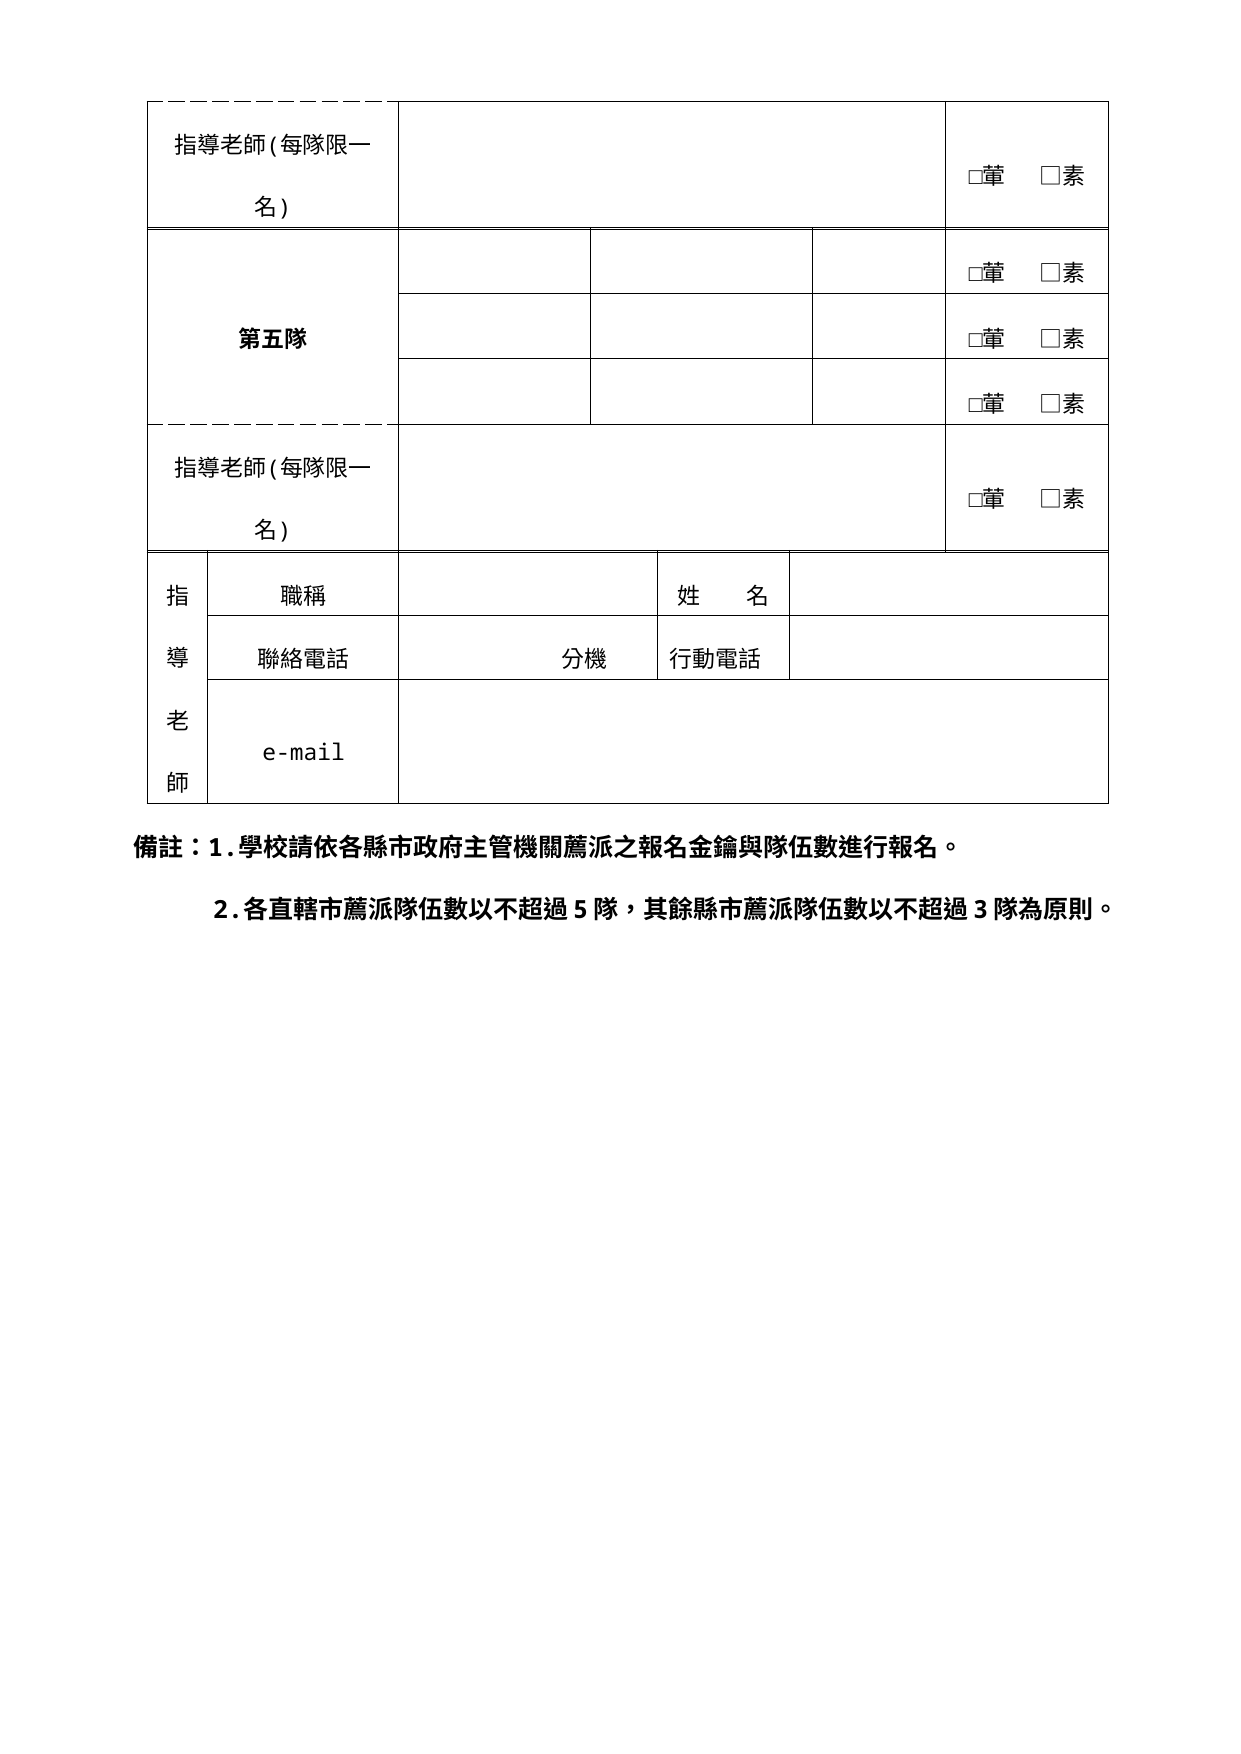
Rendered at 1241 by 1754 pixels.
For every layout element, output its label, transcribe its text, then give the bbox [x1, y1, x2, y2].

table_cell 職稱 [208, 553, 398, 615]
table_cell [813, 230, 945, 292]
table_cell [399, 680, 1108, 803]
table_cell e-mail [208, 680, 398, 803]
table_cell [399, 553, 657, 615]
table_cell [399, 294, 590, 358]
table_cell 行動電話 [658, 616, 789, 679]
table_cell 指導老師 [148, 553, 207, 803]
table_cell [790, 616, 1108, 679]
table_cell [591, 359, 812, 424]
table_cell □葷 □素 [946, 102, 1108, 227]
table_cell □葷 □素 [946, 230, 1108, 292]
table_cell 分機 [399, 616, 657, 679]
table_cell [399, 425, 945, 550]
table_cell [399, 359, 590, 424]
table_cell [813, 359, 945, 424]
table_cell [399, 230, 590, 292]
table_cell □葷 □素 [946, 359, 1108, 424]
table_cell [790, 553, 1108, 615]
table_cell [813, 294, 945, 358]
table_cell □葷 □素 [946, 294, 1108, 358]
text 備註：1.學校請依各縣市政府主管機關薦派之報名金鑰與隊伍數進行報名。 [133, 804, 1122, 866]
table_cell □葷 □素 [946, 425, 1108, 550]
table_cell [591, 230, 812, 292]
table_cell 姓 名 [658, 553, 789, 615]
table_cell 指導老師(每隊限一名) [148, 101, 398, 227]
table_cell [591, 294, 812, 358]
table_cell [399, 102, 945, 227]
table_cell 聯絡電話 [208, 616, 398, 679]
table_cell 指導老師(每隊限一名) [148, 424, 398, 550]
text 2.各直轄市薦派隊伍數以不超過5隊，其餘縣市薦派隊伍數以不超過3隊為原則。 [133, 866, 1122, 929]
table_cell 第五隊 [148, 230, 398, 424]
